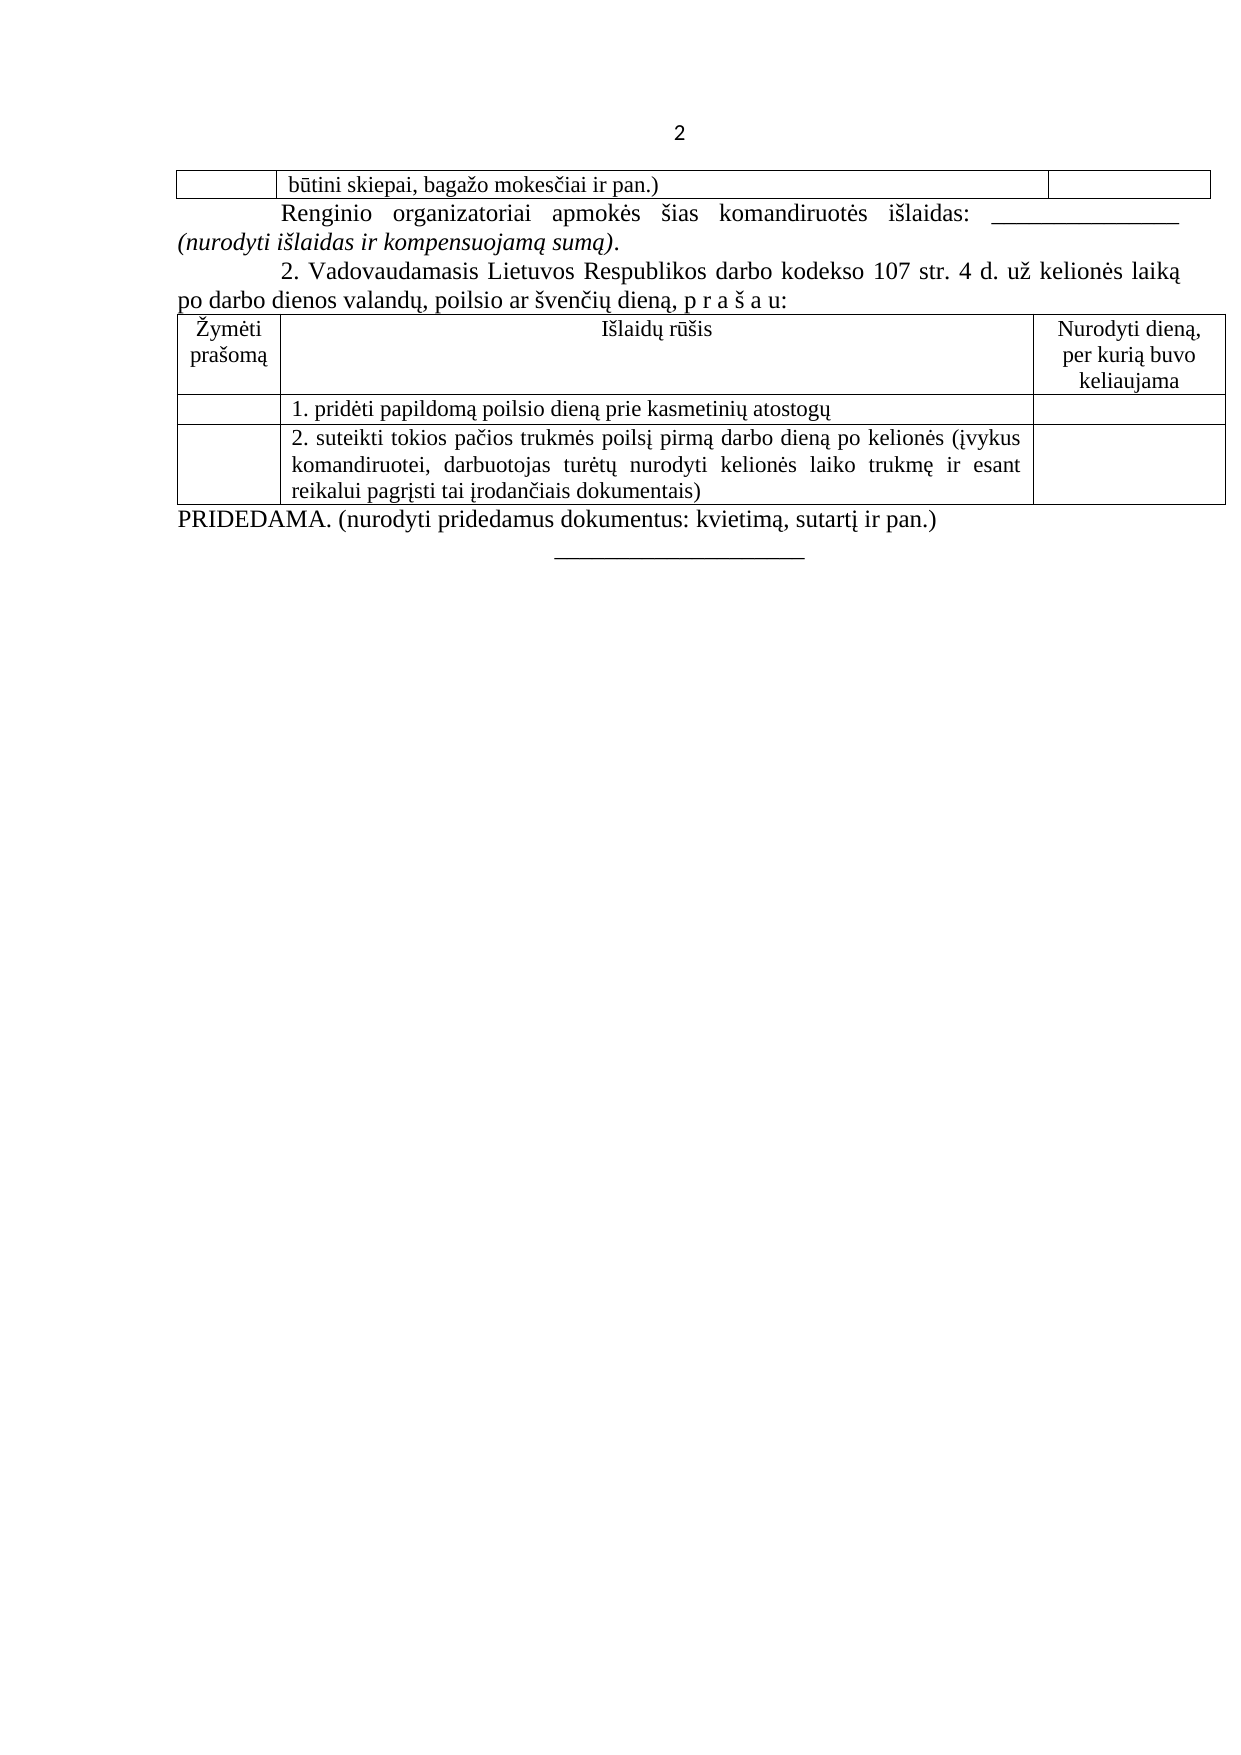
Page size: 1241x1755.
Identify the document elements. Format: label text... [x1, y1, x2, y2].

table_cell [178, 395, 280, 423]
table_header Išlaidų rūšis [281, 315, 1033, 394]
table_cell [177, 171, 276, 197]
text 2. Vadovaudamasis Lietuvos Respublikos darbo kodekso 107 str. 4 d. už kelionės laiką po darbo dienos valandų, poilsio ar švenčių dieną, p r a š a u: [177, 256, 1181, 313]
table_cell [1034, 425, 1225, 503]
table_cell 2. suteikti tokios pačios trukmės poilsį pirmą darbo dieną po kelionės (įvykus komandiruotei, darbuotojas turėtų nurodyti kelionės laiko trukmę ir esant reikalui pagrįsti tai įrodančiais dokumentais) [281, 425, 1033, 503]
text PRIDEDAMA. (nurodyti pridedamus dokumentus: kvietimą, sutartį ir pan.) [118, 504, 1181, 533]
table_cell 1. pridėti papildomą poilsio dieną prie kasmetinių atostogų [281, 395, 1033, 423]
table_cell [178, 425, 280, 503]
table_header Žymėti prašomą [178, 315, 280, 394]
table_header Nurodyti dieną, per kurią buvo keliaujama [1034, 315, 1225, 394]
text ____________________ [177, 533, 1181, 562]
table_cell būtini skiepai, bagažo mokesčiai ir pan.) [277, 171, 1048, 197]
text Renginio organizatoriai apmokės šias komandiruotės išlaidas: _______________ (nurodyti išlaidas ir kompensuojamą sumą). [177, 199, 1181, 256]
table_cell [1049, 171, 1210, 197]
table_cell [1034, 395, 1225, 423]
